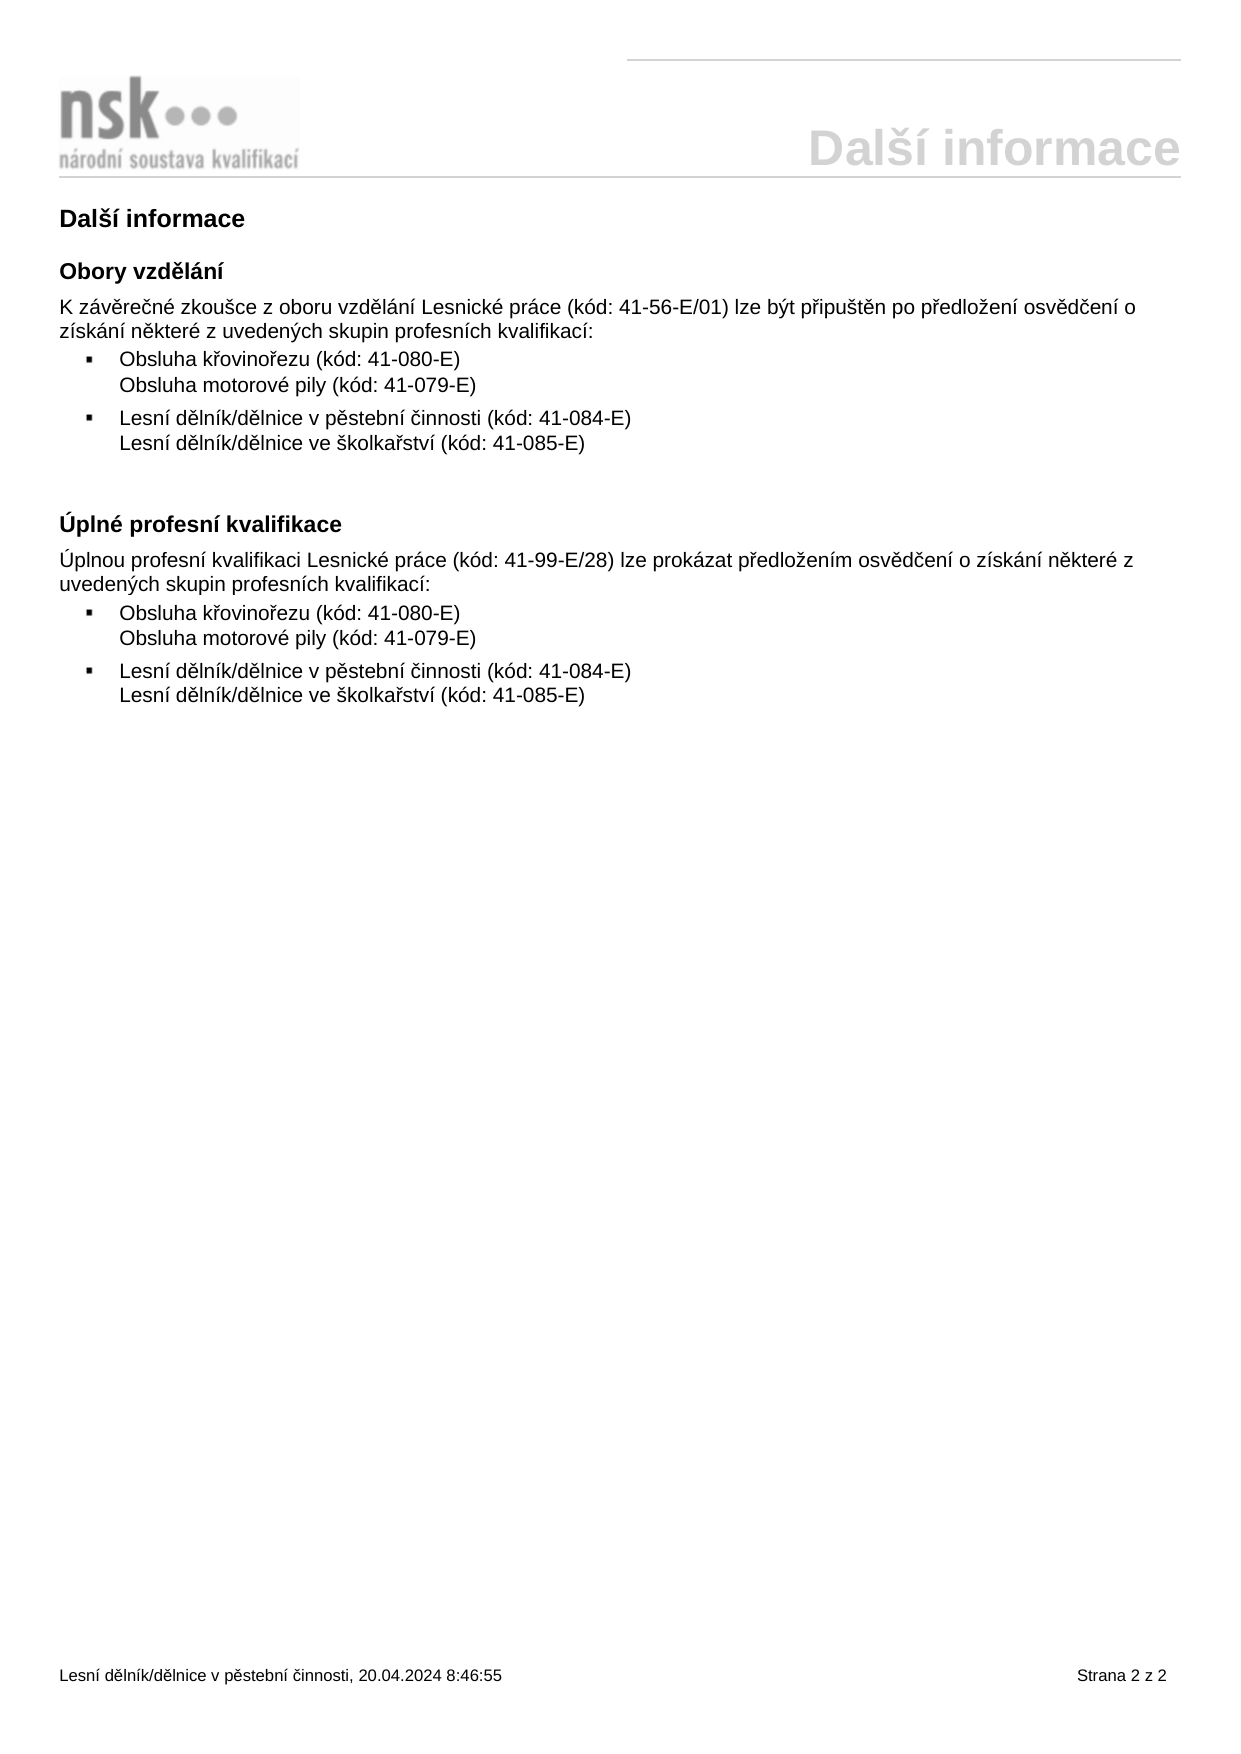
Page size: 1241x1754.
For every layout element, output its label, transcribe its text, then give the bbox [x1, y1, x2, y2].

table_cell [619, 708, 627, 741]
table_cell [59, 708, 119, 741]
table_cell [861, 1041, 1167, 1341]
table_cell Obsluha křovinořezu (kód: 41-080-E) [119, 601, 1181, 626]
table_cell [627, 398, 861, 406]
table_cell [861, 595, 1167, 601]
table_cell [627, 488, 861, 500]
table_cell [619, 398, 627, 406]
table_cell [619, 1500, 627, 1658]
table_cell [1167, 1341, 1181, 1500]
table_cell [1167, 1658, 1181, 1694]
table_cell [59, 1500, 119, 1658]
table_cell [59, 626, 119, 650]
table_cell [1167, 236, 1181, 248]
table_cell [620, 59, 627, 170]
table_cell [619, 194, 627, 200]
picture [59, 658, 119, 683]
table_cell Lesní dělník/dělnice v pěstební činnosti (kód: 41-084-E) [119, 659, 1181, 683]
table_cell [861, 236, 1167, 248]
table_cell [627, 741, 861, 1041]
table_cell [59, 431, 119, 457]
table_cell [119, 1341, 482, 1500]
table_cell [1167, 194, 1181, 200]
table_cell [119, 457, 482, 488]
picture [58, 59, 620, 171]
table_cell [482, 650, 619, 659]
table_cell [482, 1041, 619, 1341]
table_cell K závěrečné zkoušce z oboru vzdělání Lesnické práce (kód: 41-56-E/01) lze být připuštěn po předložení osvědčení o získání některé z uvedených skupin profesních kvalifikací: [59, 295, 1181, 343]
table_cell [119, 650, 482, 659]
table_cell [627, 1500, 861, 1658]
table_cell [119, 741, 482, 1041]
table_cell [119, 236, 482, 248]
table_cell [119, 171, 482, 176]
table_cell [861, 708, 1167, 741]
table_cell [59, 236, 119, 248]
table_cell [627, 1341, 861, 1500]
table_cell [1167, 650, 1181, 659]
table_cell [482, 708, 619, 741]
table_cell Lesní dělník/dělnice v pěstební činnosti (kód: 41-084-E) [119, 406, 1181, 431]
table_cell [861, 650, 1167, 659]
table_cell [1167, 708, 1181, 741]
table_cell [59, 1341, 119, 1500]
table_cell [861, 741, 1167, 1041]
table_cell [627, 343, 861, 347]
table_cell [482, 1341, 619, 1500]
table_cell Úplné profesní kvalifikace [59, 500, 1181, 548]
table_cell Obsluha motorové pily (kód: 41-079-E) [119, 373, 1181, 398]
table_cell [59, 171, 119, 176]
table_cell [619, 236, 627, 248]
table_cell [861, 398, 1167, 406]
table_cell [482, 194, 619, 200]
table_cell [59, 194, 119, 200]
table_cell [861, 343, 1167, 347]
table_cell [119, 343, 482, 347]
table_cell [59, 741, 119, 1041]
table_cell [1167, 1041, 1181, 1341]
table_cell [627, 595, 861, 601]
table_cell [119, 1500, 482, 1658]
table_cell [119, 708, 482, 741]
table_cell [619, 488, 627, 500]
table_cell [627, 708, 861, 741]
table_cell [619, 170, 627, 176]
table_cell Obsluha motorové pily (kód: 41-079-E) [119, 626, 1181, 650]
table_cell [619, 1341, 627, 1500]
table_cell Lesní dělník/dělnice ve školkařství (kód: 41-085-E) [119, 683, 1181, 708]
table_cell [1167, 741, 1181, 1041]
table_cell [59, 488, 119, 500]
table_cell [59, 650, 119, 658]
table_cell [119, 194, 482, 200]
table_cell [482, 398, 619, 406]
table_cell [59, 1041, 119, 1341]
picture [59, 600, 119, 625]
table_cell [119, 398, 482, 406]
table_cell Úplnou profesní kvalifikaci Lesnické práce (kód: 41-99-E/28) lze prokázat předložením osvědčení o získání některé z uvedených skupin profesních kvalifikací: [59, 548, 1181, 594]
table_cell [119, 595, 482, 601]
table_cell [482, 595, 619, 601]
table_cell Obory vzdělání [59, 248, 1181, 295]
table_cell [1167, 595, 1181, 601]
table_cell [627, 194, 861, 200]
table_cell [59, 398, 119, 405]
picture [59, 405, 119, 430]
table_cell [59, 595, 119, 600]
table_cell [482, 741, 619, 1041]
table_cell [59, 343, 119, 347]
table_cell [861, 1341, 1167, 1500]
table_cell [1167, 1500, 1181, 1658]
table_cell [482, 457, 619, 488]
table_cell [59, 373, 119, 398]
table_cell [619, 595, 627, 601]
table_cell [861, 1500, 1167, 1658]
table_cell Další informace [59, 200, 1181, 236]
table_cell Lesní dělník/dělnice ve školkařství (kód: 41-085-E) [119, 431, 1181, 457]
table_cell Strana 2 z 2 [861, 1658, 1167, 1694]
table_cell [861, 457, 1167, 488]
table_cell [627, 236, 861, 248]
table_cell [59, 457, 119, 488]
table_cell Další informace [627, 61, 1181, 176]
table_cell [482, 488, 619, 500]
table_cell [619, 457, 627, 488]
table_cell [619, 741, 627, 1041]
table_cell [627, 457, 861, 488]
table_cell Lesní dělník/dělnice v pěstební činnosti, 20.04.2024 8:46:55 [59, 1658, 861, 1694]
table_cell [59, 178, 1181, 194]
table_cell [119, 488, 482, 500]
table_cell [1167, 398, 1181, 406]
picture [59, 347, 119, 372]
table_cell [482, 343, 619, 347]
table_cell [482, 1500, 619, 1658]
table_cell [619, 650, 627, 659]
table_cell [482, 171, 619, 176]
table_cell [1167, 457, 1181, 488]
table_cell [119, 1041, 482, 1341]
table_cell [627, 1041, 861, 1341]
table_cell [482, 236, 619, 248]
table_cell Obsluha křovinořezu (kód: 41-080-E) [119, 347, 1181, 373]
table_cell [861, 194, 1167, 200]
table_cell [1167, 343, 1181, 347]
table_cell [59, 683, 119, 708]
table_cell [619, 1041, 627, 1341]
table_cell [627, 650, 861, 659]
table_cell [1167, 488, 1181, 500]
table_cell [861, 488, 1167, 500]
